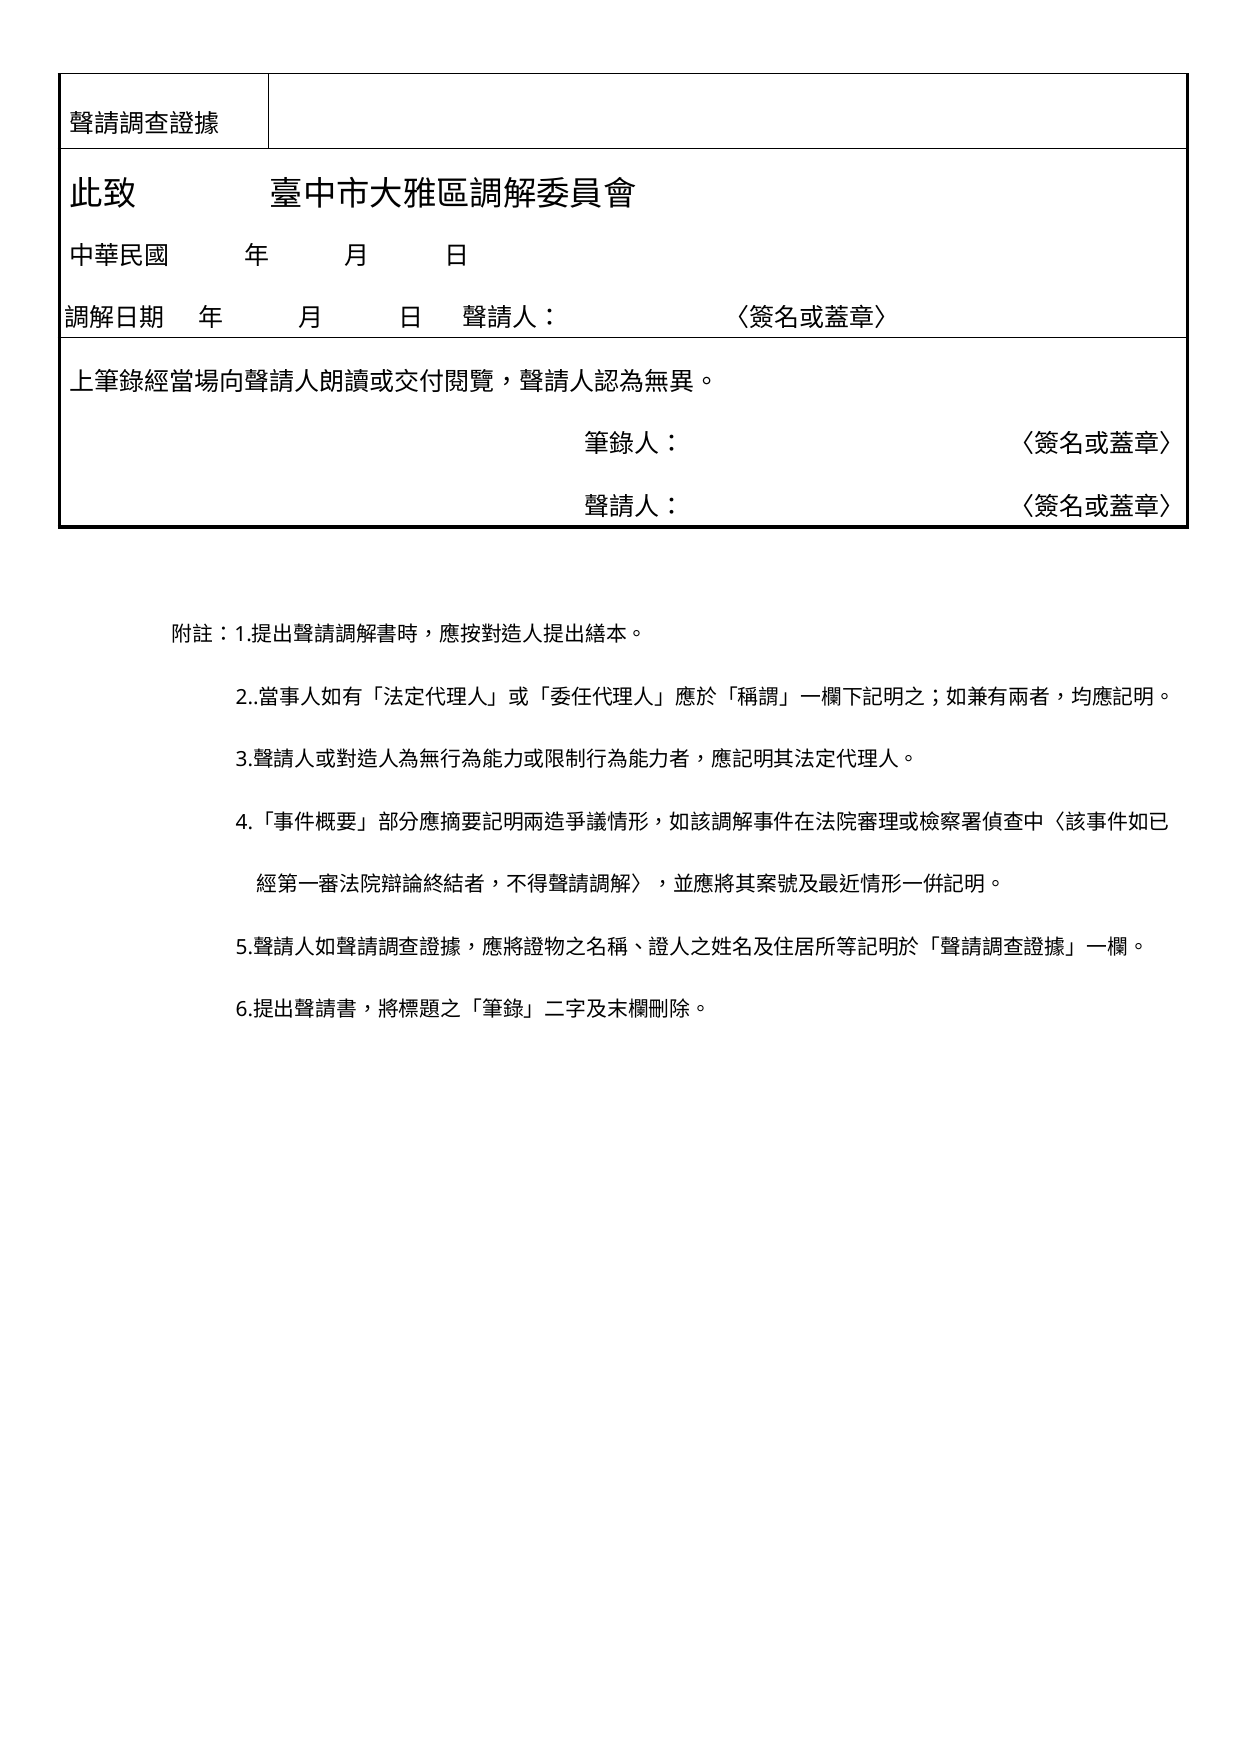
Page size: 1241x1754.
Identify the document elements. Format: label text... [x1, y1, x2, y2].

text 5.聲請人如聲請調查證據，應將證物之名稱、證人之姓名及住居所等記明於「聲請調查證據」一欄。 [235, 903, 1181, 966]
table_cell 聲請調查證據 [61, 74, 268, 148]
text 2..當事人如有「法定代理人」或「委任代理人」應於「稱謂」一欄下記明之；如兼有兩者，均應記明。 [235, 653, 1181, 716]
table_cell 此致 臺中市大雅區調解委員會 中華民國 年 月 日 調解日期 年 月 日 聲請人： 〈簽名或蓋章〉 [61, 149, 1186, 337]
text 經第一審法院辯論終結者，不得聲請調解〉，並應將其案號及最近情形一倂記明。 [235, 841, 1181, 903]
text 附註：1.提出聲請調解書時，應按對造人提出繕本。 [172, 591, 1181, 653]
text 6.提出聲請書，將標題之「筆錄」二字及末欄刪除。 [235, 966, 1181, 1028]
table_cell [269, 74, 1186, 148]
table_cell 上筆錄經當場向聲請人朗讀或交付閱覽，聲請人認為無異。 筆錄人： 〈簽名或蓋章〉 聲請人： 〈簽名或蓋章〉 [61, 338, 1186, 525]
text 4.「事件概要」部分應摘要記明兩造爭議情形，如該調解事件在法院審理或檢察署偵查中〈該事件如已 [235, 778, 1181, 841]
text 3.聲請人或對造人為無行為能力或限制行為能力者，應記明其法定代理人。 [235, 716, 1181, 778]
